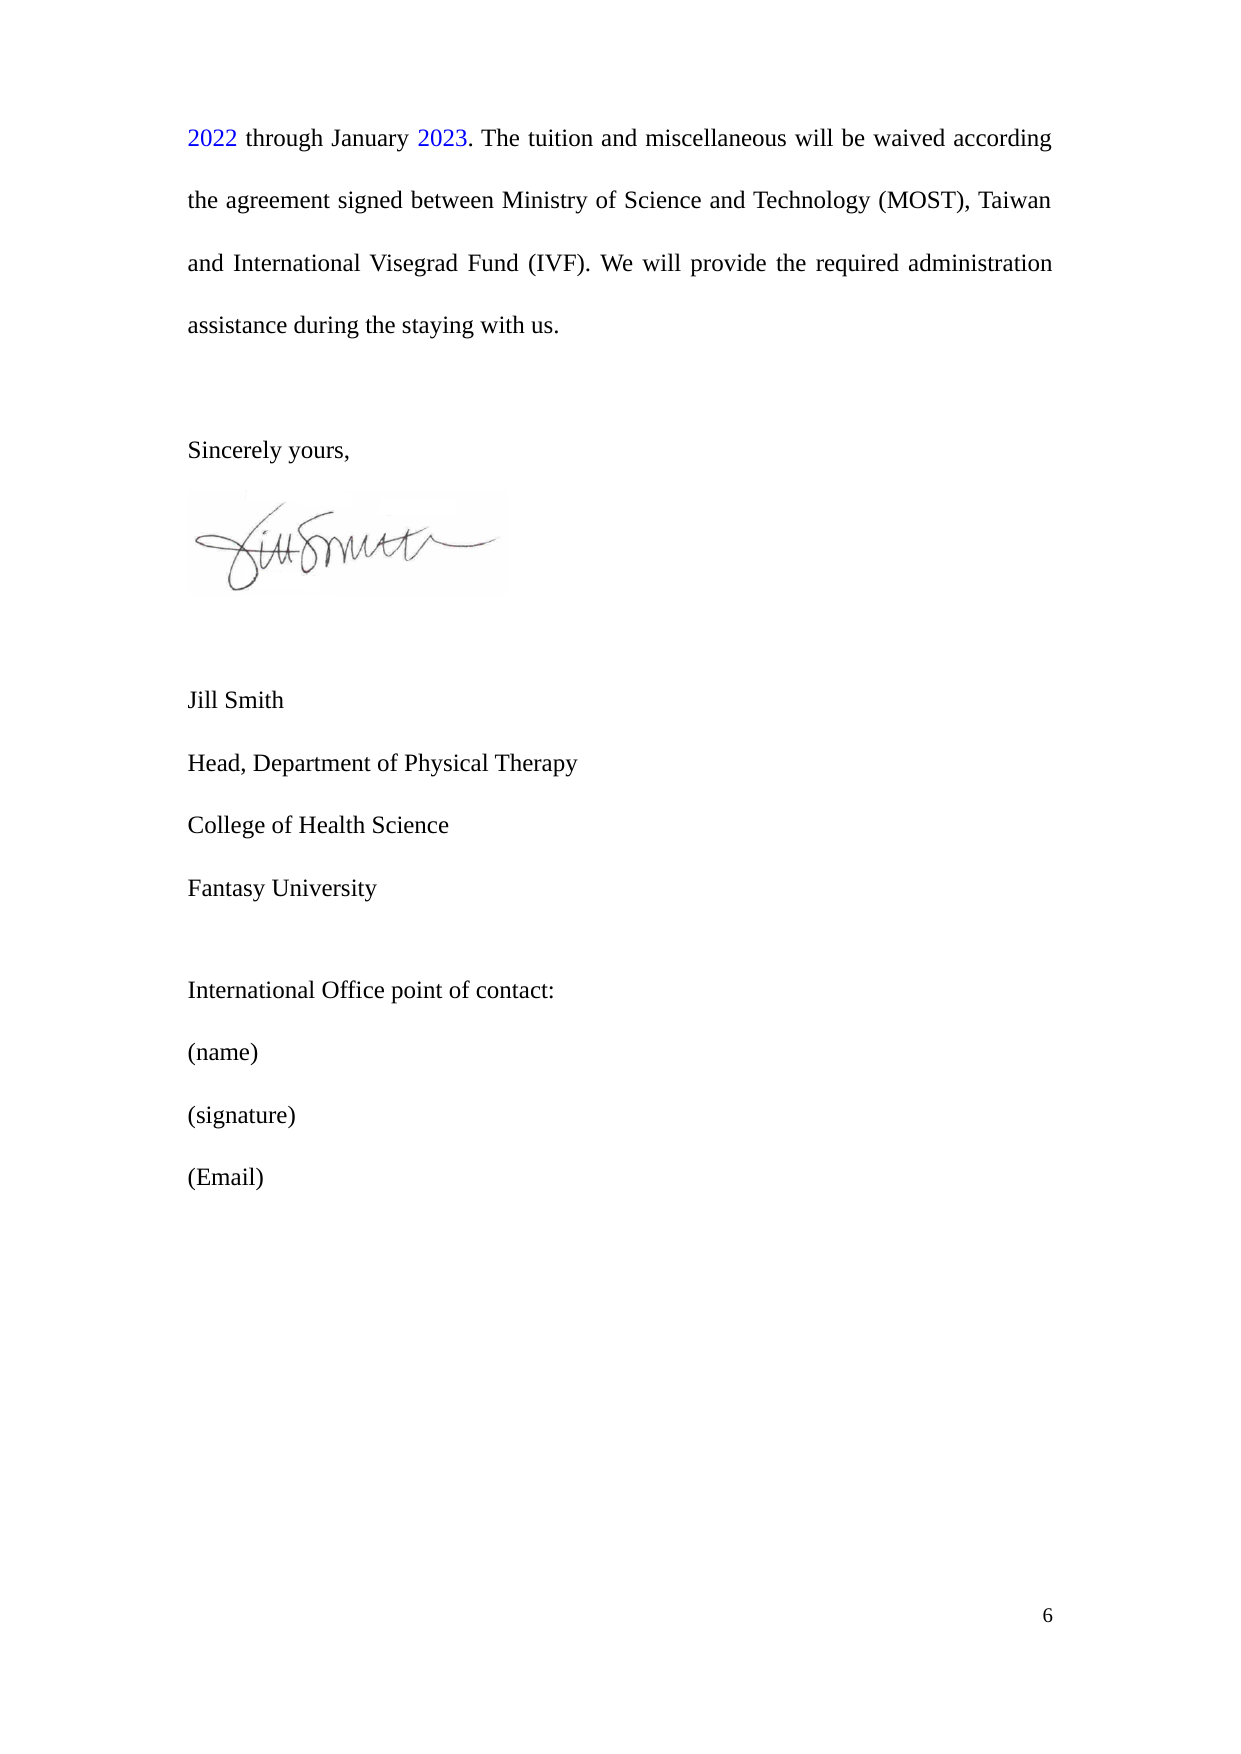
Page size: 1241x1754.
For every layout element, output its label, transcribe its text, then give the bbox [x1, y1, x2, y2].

text 2022 through January 2023. The tuition and miscellaneous will be waived according the agreement signed between Ministry of Science and Technology (MOST), Taiwan and International Visegrad Fund (IVF). We will provide the required administration assistance during the staying with us. [187, 96, 1053, 346]
text Jill Smith [187, 658, 1053, 721]
text International Office point of contact: (name) [187, 948, 1053, 1073]
text Sincerely yours, [187, 408, 1053, 471]
text (signature) (Email) [187, 1073, 1053, 1198]
text Fantasy University [187, 846, 1053, 908]
text Head, Department of Physical Therapy [187, 721, 1053, 783]
text College of Health Science [187, 783, 1053, 846]
